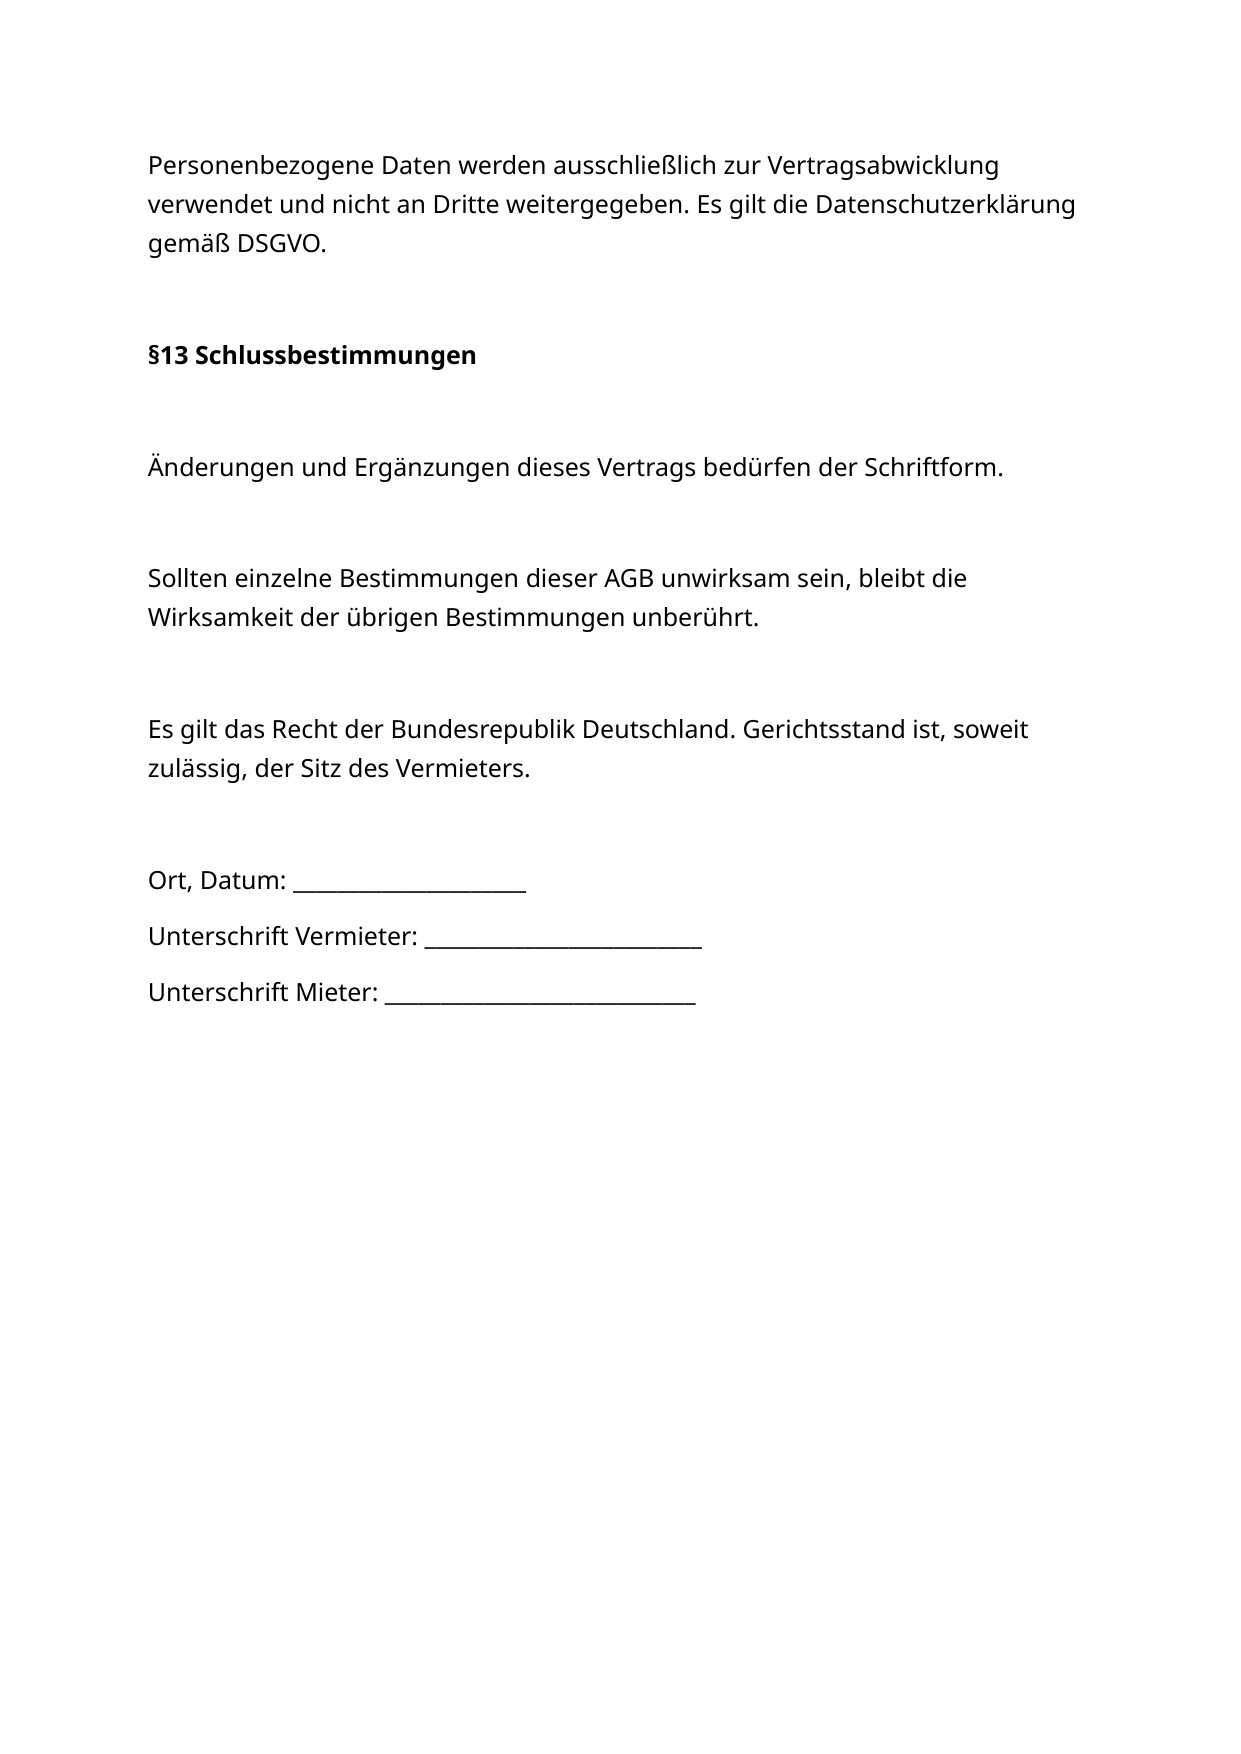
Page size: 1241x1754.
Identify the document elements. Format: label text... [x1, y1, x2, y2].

text Es gilt das Recht der Bundesrepublik Deutschland. Gerichtsstand ist, soweit zulässig, der Sitz des Vermieters. [148, 712, 1093, 785]
text §13 Schlussbestimmungen [148, 338, 1093, 372]
text Unterschrift Mieter: ____________________________ [148, 974, 1093, 1008]
text Personenbezogene Daten werden ausschließlich zur Vertragsabwicklung verwendet und nicht an Dritte weitergegeben. Es gilt die Datenschutzerklärung gemäß DSGVO. [148, 148, 1093, 260]
text Ort, Datum: _____________________ [148, 863, 1093, 897]
text Unterschrift Vermieter: _________________________ [148, 918, 1093, 952]
text Sollten einzelne Bestimmungen dieser AGB unwirksam sein, bleibt die Wirksamkeit der übrigen Bestimmungen unberührt. [148, 561, 1093, 634]
text Änderungen und Ergänzungen dieses Vertrags bedürfen der Schriftform. [148, 449, 1093, 483]
